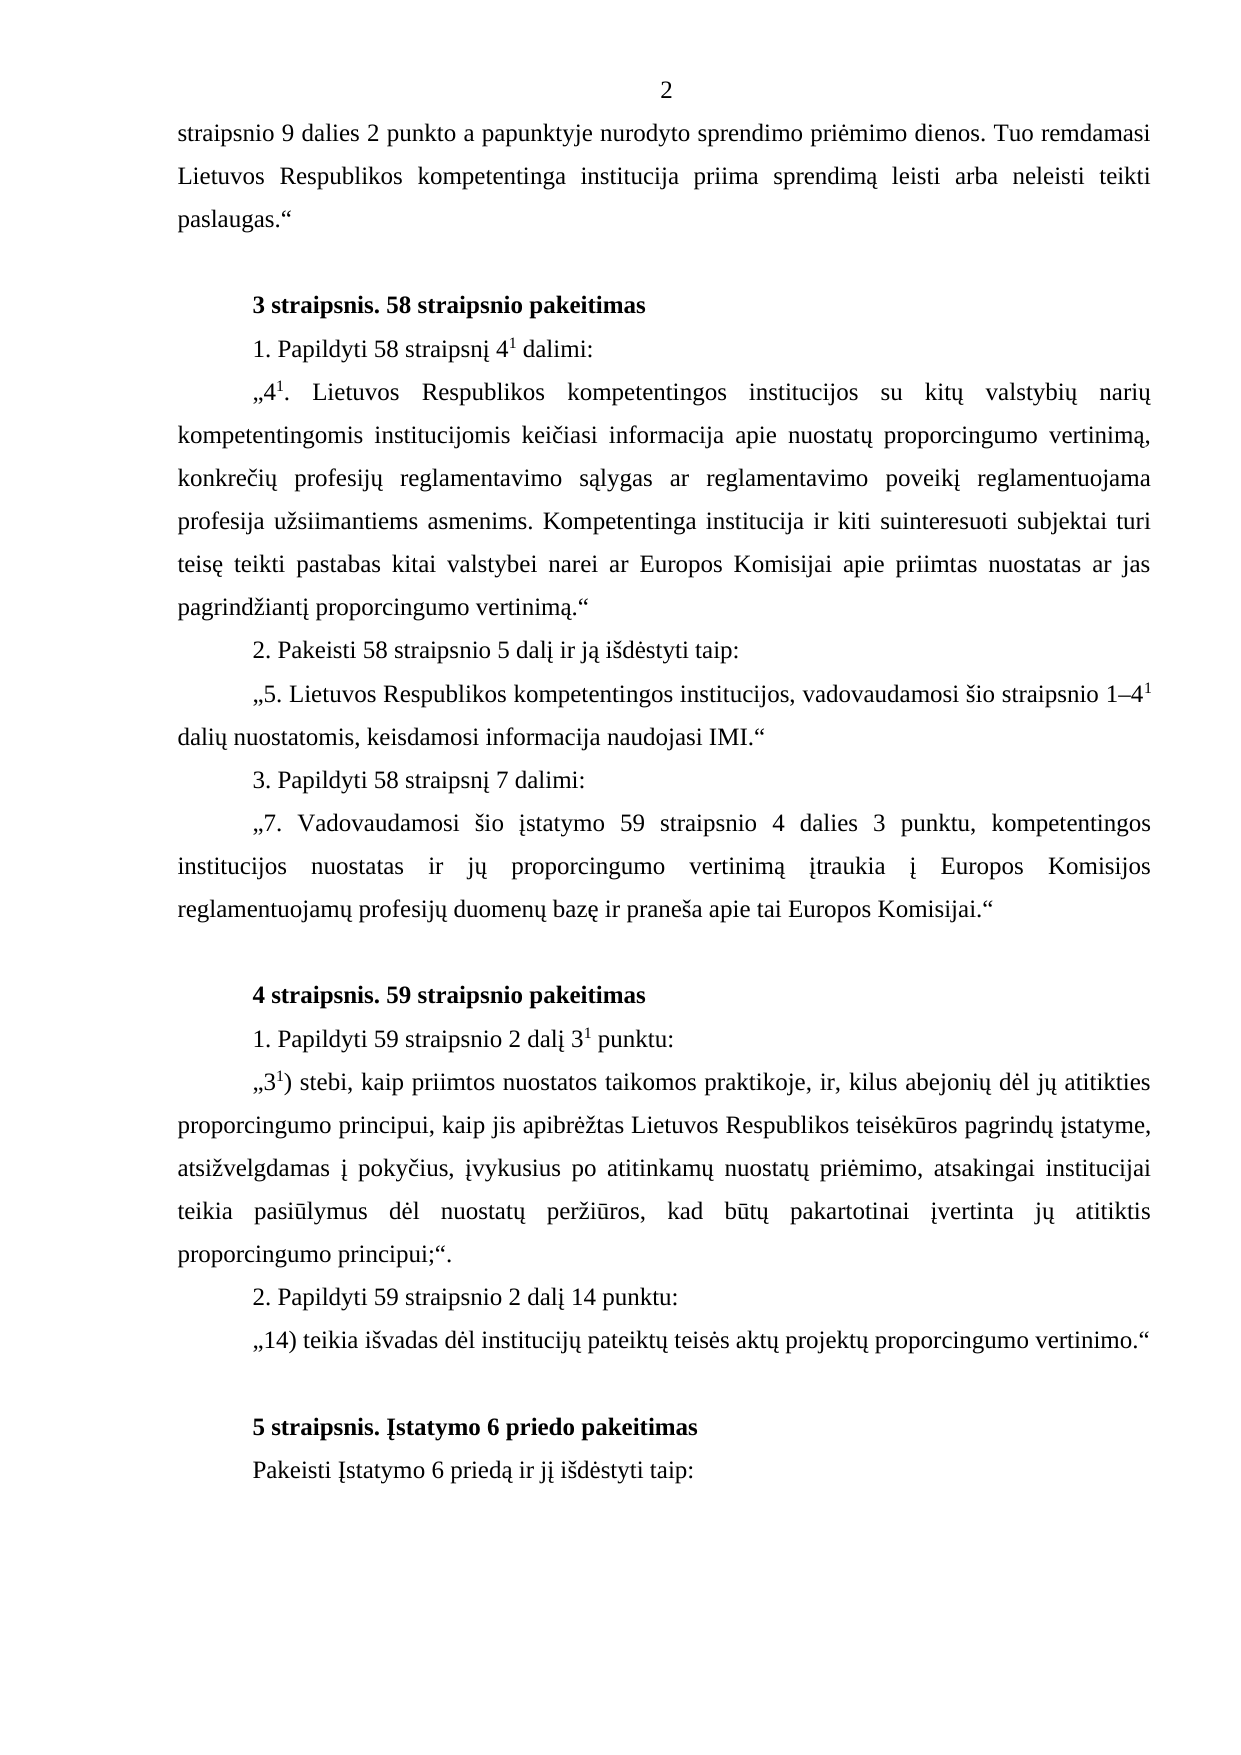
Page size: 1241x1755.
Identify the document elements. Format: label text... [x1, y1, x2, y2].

text 1. Papildyti 59 straipsnio 2 dalį 31 punktu: [177, 1024, 1152, 1052]
text 4 straipsnis. 59 straipsnio pakeitimas [177, 981, 1152, 1009]
text straipsnio 9 dalies 2 punkto a papunktyje nurodyto sprendimo priėmimo dienos. Tuo remdamasi Lietuvos Respublikos kompetentinga institucija priima sprendimą leisti arba neleisti teikti paslaugas.“ [177, 118, 1152, 233]
text 3. Papildyti 58 straipsnį 7 dalimi: [177, 765, 1152, 794]
text 1. Papildyti 58 straipsnį 41 dalimi: [177, 334, 1152, 362]
text „7. Vadovaudamosi šio įstatymo 59 straipsnio 4 dalies 3 punktu, kompetentingos institucijos nuostatas ir jų proporcingumo vertinimą įtraukia į Europos Komisijos reglamentuojamų profesijų duomenų bazę ir praneša apie tai Europos Komisijai.“ [177, 808, 1152, 923]
text „41. Lietuvos Respublikos kompetentingos institucijos su kitų valstybių narių kompetentingomis institucijomis keičiasi informacija apie nuostatų proporcingumo vertinimą, konkrečių profesijų reglamentavimo sąlygas ar reglamentavimo poveikį reglamentuojama profesija užsiimantiems asmenims. Kompetentinga institucija ir kiti suinteresuoti subjektai turi teisę teikti pastabas kitai valstybei narei ar Europos Komisijai apie priimtas nuostatas ar jas pagrindžiantį proporcingumo vertinimą.“ [177, 377, 1152, 621]
text 5 straipsnis. Įstatymo 6 priedo pakeitimas [177, 1412, 1152, 1441]
text „5. Lietuvos Respublikos kompetentingos institucijos, vadovaudamosi šio straipsnio 1–41 dalių nuostatomis, keisdamosi informacija naudojasi IMI.“ [177, 679, 1152, 751]
text 2. Papildyti 59 straipsnio 2 dalį 14 punktu: [177, 1282, 1152, 1311]
text Pakeisti Įstatymo 6 priedą ir jį išdėstyti taip: [177, 1455, 1152, 1484]
text „31) stebi, kaip priimtos nuostatos taikomos praktikoje, ir, kilus abejonių dėl jų atitikties proporcingumo principui, kaip jis apibrėžtas Lietuvos Respublikos teisėkūros pagrindų įstatyme, atsižvelgdamas į pokyčius, įvykusius po atitinkamų nuostatų priėmimo, atsakingai institucijai teikia pasiūlymus dėl nuostatų peržiūros, kad būtų pakartotinai įvertinta jų atitiktis proporcingumo principui;“. [177, 1067, 1152, 1268]
text „14) teikia išvadas dėl institucijų pateiktų teisės aktų projektų proporcingumo vertinimo.“ [177, 1326, 1152, 1354]
text 2. Pakeisti 58 straipsnio 5 dalį ir ją išdėstyti taip: [177, 636, 1152, 664]
text 3 straipsnis. 58 straipsnio pakeitimas [177, 291, 1152, 319]
